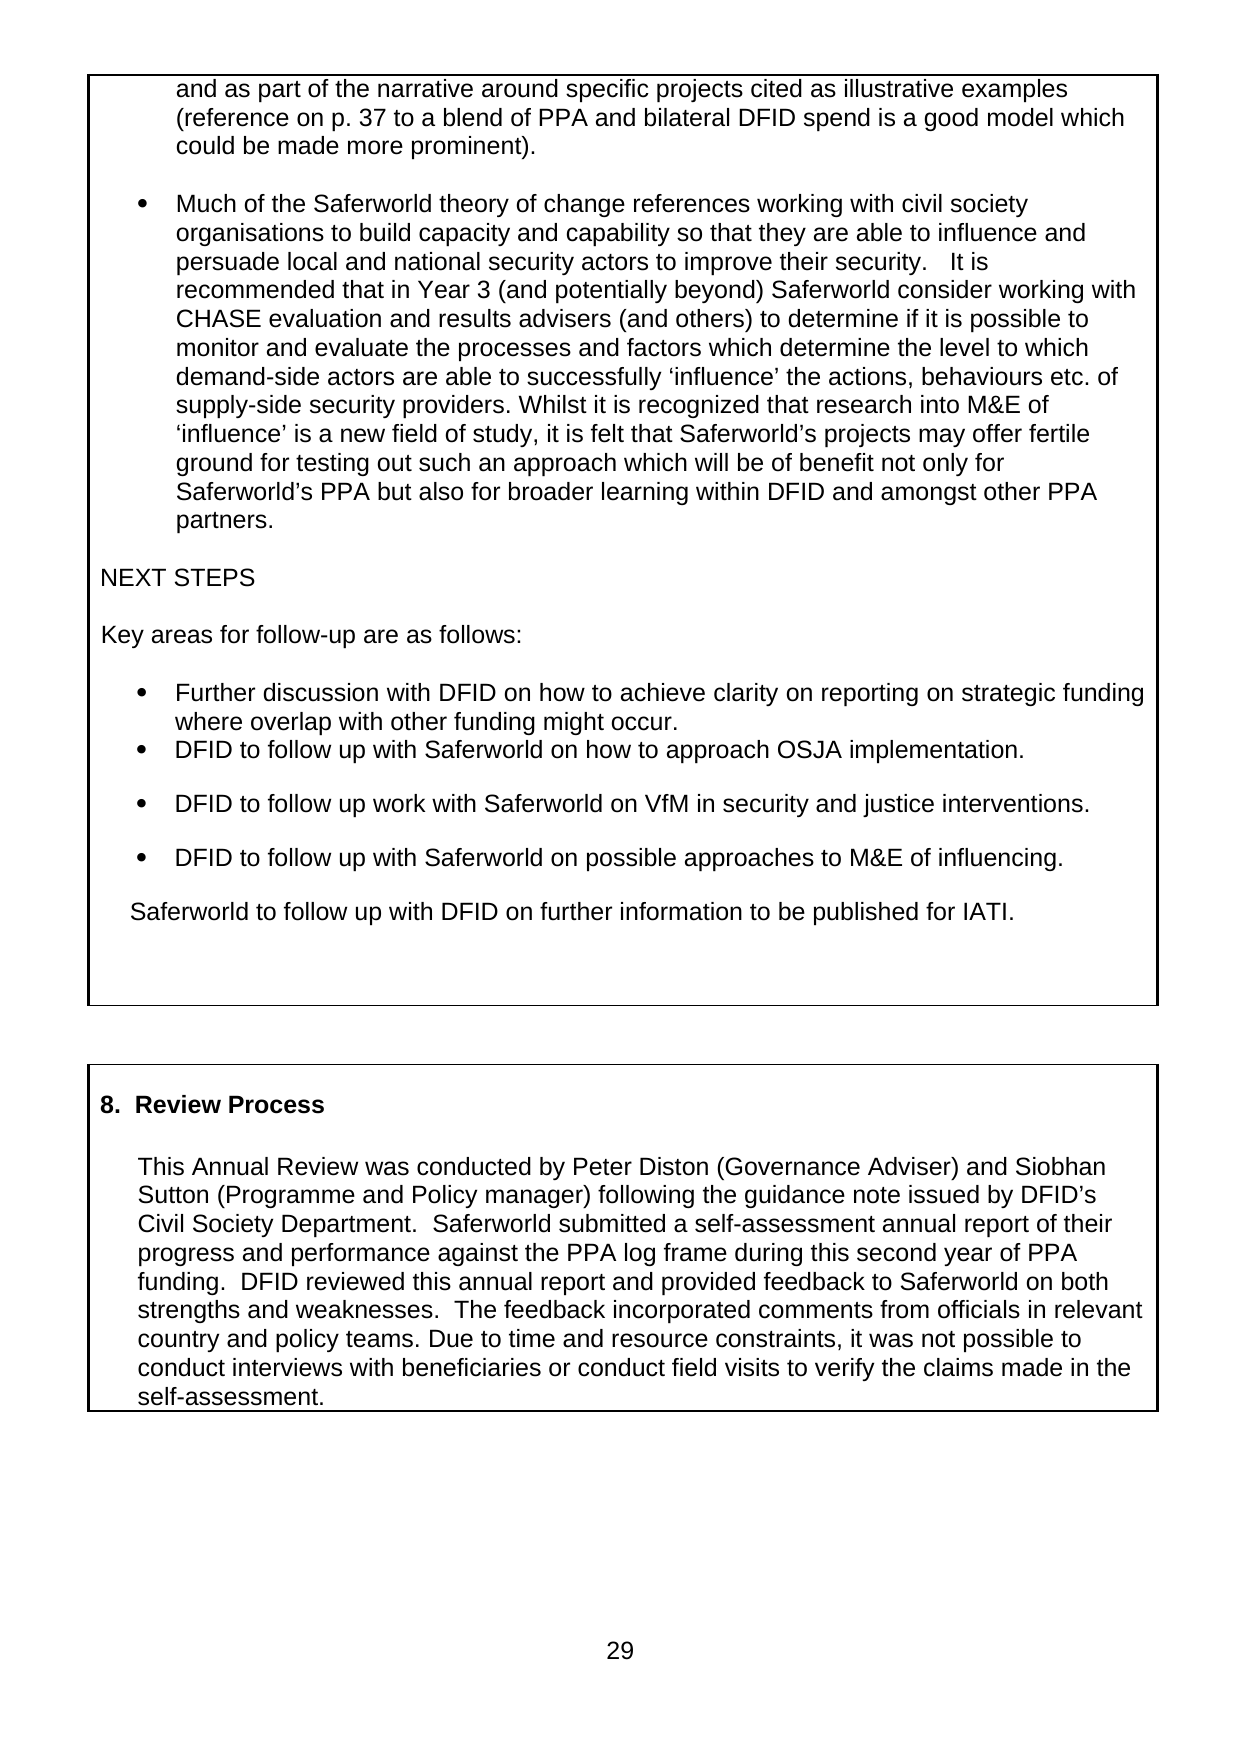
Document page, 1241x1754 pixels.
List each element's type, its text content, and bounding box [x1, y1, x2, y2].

table_header 8. Review Process [90, 1065, 1156, 1125]
table_cell This Annual Review was conducted by Peter Diston (Governance Adviser) and Siobhan Sutton (Programme and Policy manager) following the guidance note issued by DFID’s Civil Society Department. Saferworld submitted a self-assessment annual report of their progress and performance against the PPA log frame during this second year of PPA funding. DFID reviewed this annual report and provided feedback to Saferworld on both strengths and weaknesses. The feedback incorporated comments from officials in relevant country and policy teams. Due to time and resource constraints, it was not possible to conduct interviews with beneficiaries or conduct field visits to verify the claims made in the self-assessment. [90, 1125, 1156, 1410]
table_cell and as part of the narrative around specific projects cited as illustrative examples (reference on p. 37 to a blend of PPA and bilateral DFID spend is a good model which could be made more prominent). Much of the Saferworld theory of change references working with civil society organisations to build capacity and capability so that they are able to influence and persuade local and national security actors to improve their security. It is recommended that in Year 3 (and potentially beyond) Saferworld consider working with CHASE evaluation and results advisers (and others) to determine if it is possible to monitor and evaluate the processes and factors which determine the level to which demand-side actors are able to successfully ‘influence’ the actions, behaviours etc. of supply-side security providers. Whilst it is recognized that research into M&E of ‘influence’ is a new field of study, it is felt that Saferworld’s projects may offer fertile ground for testing out such an approach which will be of benefit not only for Saferworld’s PPA but also for broader learning within DFID and amongst other PPA partners. NEXT STEPS Key areas for follow-up are as follows: Further discussion with DFID on how to achieve clarity on reporting on strategic funding where overlap with other funding might occur. DFID to follow up with Saferworld on how to approach OSJA implementation. DFID to follow up work with Saferworld on VfM in security and justice interventions. DFID to follow up with Saferworld on possible approaches to M&E of influencing. Saferworld to follow up with DFID on further information to be published for IATI. [90, 76, 1156, 1005]
